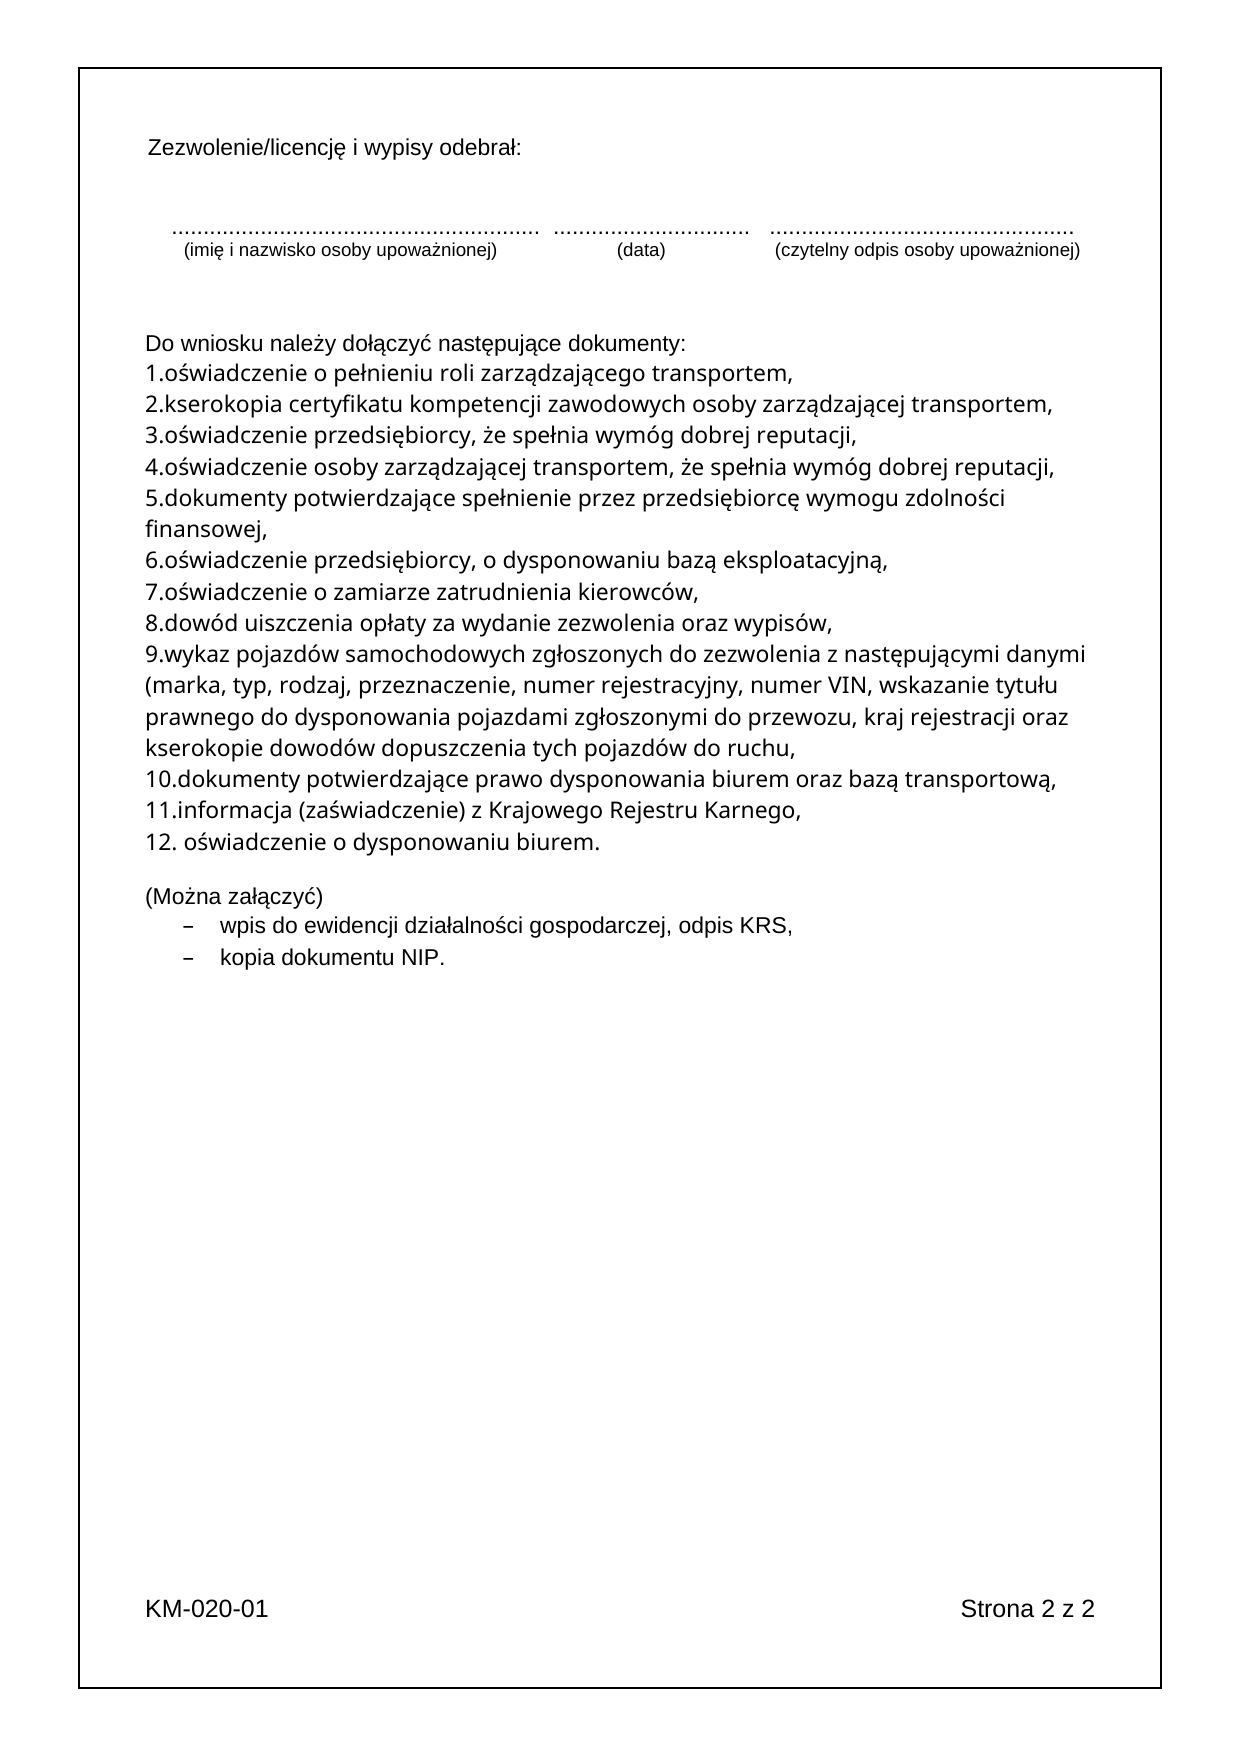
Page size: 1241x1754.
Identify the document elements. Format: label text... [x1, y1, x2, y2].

list kopia dokumentu NIP. [182, 941, 1095, 972]
text Zezwolenie/licencję i wypisy odebrał: [148, 134, 1096, 160]
list wpis do ewidencji działalności gospodarczej, odpis KRS, [182, 909, 1095, 941]
text Do wniosku należy dołączyć następujące dokumenty: [145, 330, 1095, 357]
text 8.dowód uiszczenia opłaty za wydanie zezwolenia oraz wypisów, [145, 607, 1095, 638]
text 6.oświadczenie przedsiębiorcy, o dysponowaniu bazą eksploatacyjną, [145, 544, 1095, 575]
text 1.oświadczenie o pełnieniu roli zarządzającego transportem, [145, 357, 1095, 388]
text (marka, typ, rodzaj, przeznaczenie, numer rejestracyjny, numer VIN, wskazanie tytułu [145, 669, 1095, 700]
text (imię i nazwisko osoby upoważnionej) (data) (czytelny odpis osoby upoważnionej) [183, 239, 1096, 261]
text kserokopie dowodów dopuszczenia tych pojazdów do ruchu, [145, 732, 1095, 763]
text (Można załączyć) [145, 883, 1095, 909]
text 3.oświadczenie przedsiębiorcy, że spełnia wymóg dobrej reputacji, [145, 419, 1095, 450]
text .......................................................... ............................... ................................................ [171, 213, 1096, 239]
text 12. oświadczenie o dysponowaniu biurem. [145, 825, 1095, 857]
text 4.oświadczenie osoby zarządzającej transportem, że spełnia wymóg dobrej reputacji, [145, 450, 1095, 482]
text 7.oświadczenie o zamiarze zatrudnienia kierowców, [145, 575, 1095, 607]
text 9.wykaz pojazdów samochodowych zgłoszonych do zezwolenia z następującymi danymi [145, 638, 1095, 669]
text 11.informacja (zaświadczenie) z Krajowego Rejestru Karnego, [145, 794, 1095, 825]
text 10.dokumenty potwierdzające prawo dysponowania biurem oraz bazą transportową, [145, 763, 1095, 794]
text 2.kserokopia certyfikatu kompetencji zawodowych osoby zarządzającej transportem, [145, 388, 1095, 419]
text prawnego do dysponowania pojazdami zgłoszonymi do przewozu, kraj rejestracji oraz [145, 700, 1095, 732]
text 5.dokumenty potwierdzające spełnienie przez przedsiębiorcę wymogu zdolności finansowej, [145, 482, 1095, 544]
